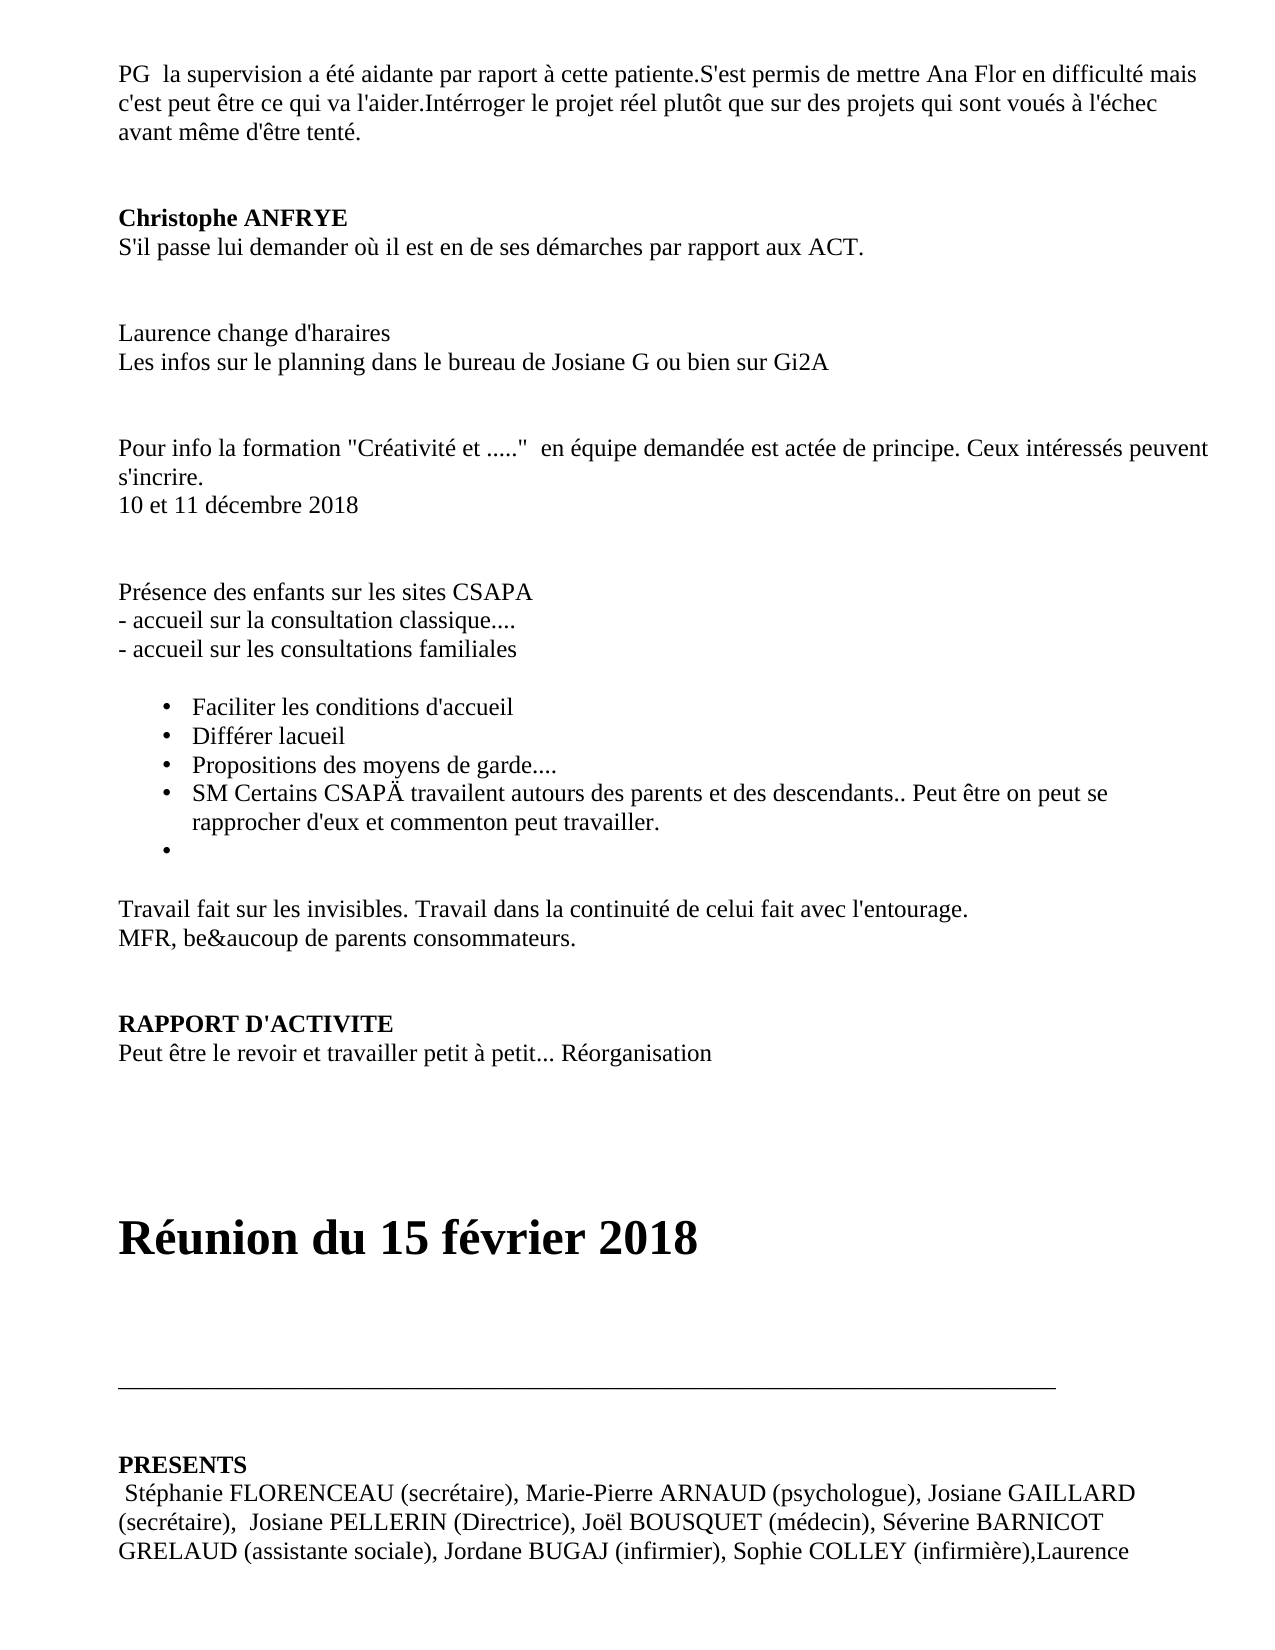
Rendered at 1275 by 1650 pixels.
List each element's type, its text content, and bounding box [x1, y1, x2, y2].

text ___________________________________________________________________________ PRESENTS Stéphanie FLORENCEAU (secrétaire), Marie-Pierre ARNAUD (psychologue), Josiane GAILLARD (secrétaire), Josiane PELLERIN (Directrice), Joël BOUSQUET (médecin), Séverine BARNICOT GRELAUD (assistante sociale), Jordane BUGAJ (infirmier), Sophie COLLEY (infirmière),Laurence [118, 1306, 1216, 1565]
list Propositions des moyens de garde.... [162, 750, 1216, 778]
text PG la supervision a été aidante par raport à cette patiente.S'est permis de mettre Ana Flor en difficulté mais c'est peut être ce qui va l'aider.Intérroger le projet réel plutôt que sur des projets qui sont voués à l'échec avant même d'être tenté. Christophe ANFRYE S'il passe lui demander où il est en de ses démarches par rapport aux ACT. Laurence change d'haraires Les infos sur le planning dans le bureau de Josiane G ou bien sur Gi2A Pour info la formation "Créativité et ....." en équipe demandée est actée de principe. Ceux intéressés peuvent s'incrire. 10 et 11 décembre 2018 Présence des enfants sur les sites CSAPA - accueil sur la consultation classique.... - accueil sur les consultations familiales [118, 59, 1216, 663]
list Différer lacueil [162, 721, 1216, 750]
list SM Certains CSAPÄ travailent autours des parents et des descendants.. Peut être on peut se rapprocher d'eux et commenton peut travailler. [162, 778, 1216, 836]
text Travail fait sur les invisibles. Travail dans la continuité de celui fait avec l'entourage. MFR, be&aucoup de parents consommateurs. RAPPORT D'ACTIVITE Peut être le revoir et travailler petit à petit... Réorganisation [118, 894, 1216, 1153]
subtitle Réunion du 15 février 2018 [118, 1207, 1216, 1265]
list Faciliter les conditions d'accueil [162, 692, 1216, 721]
